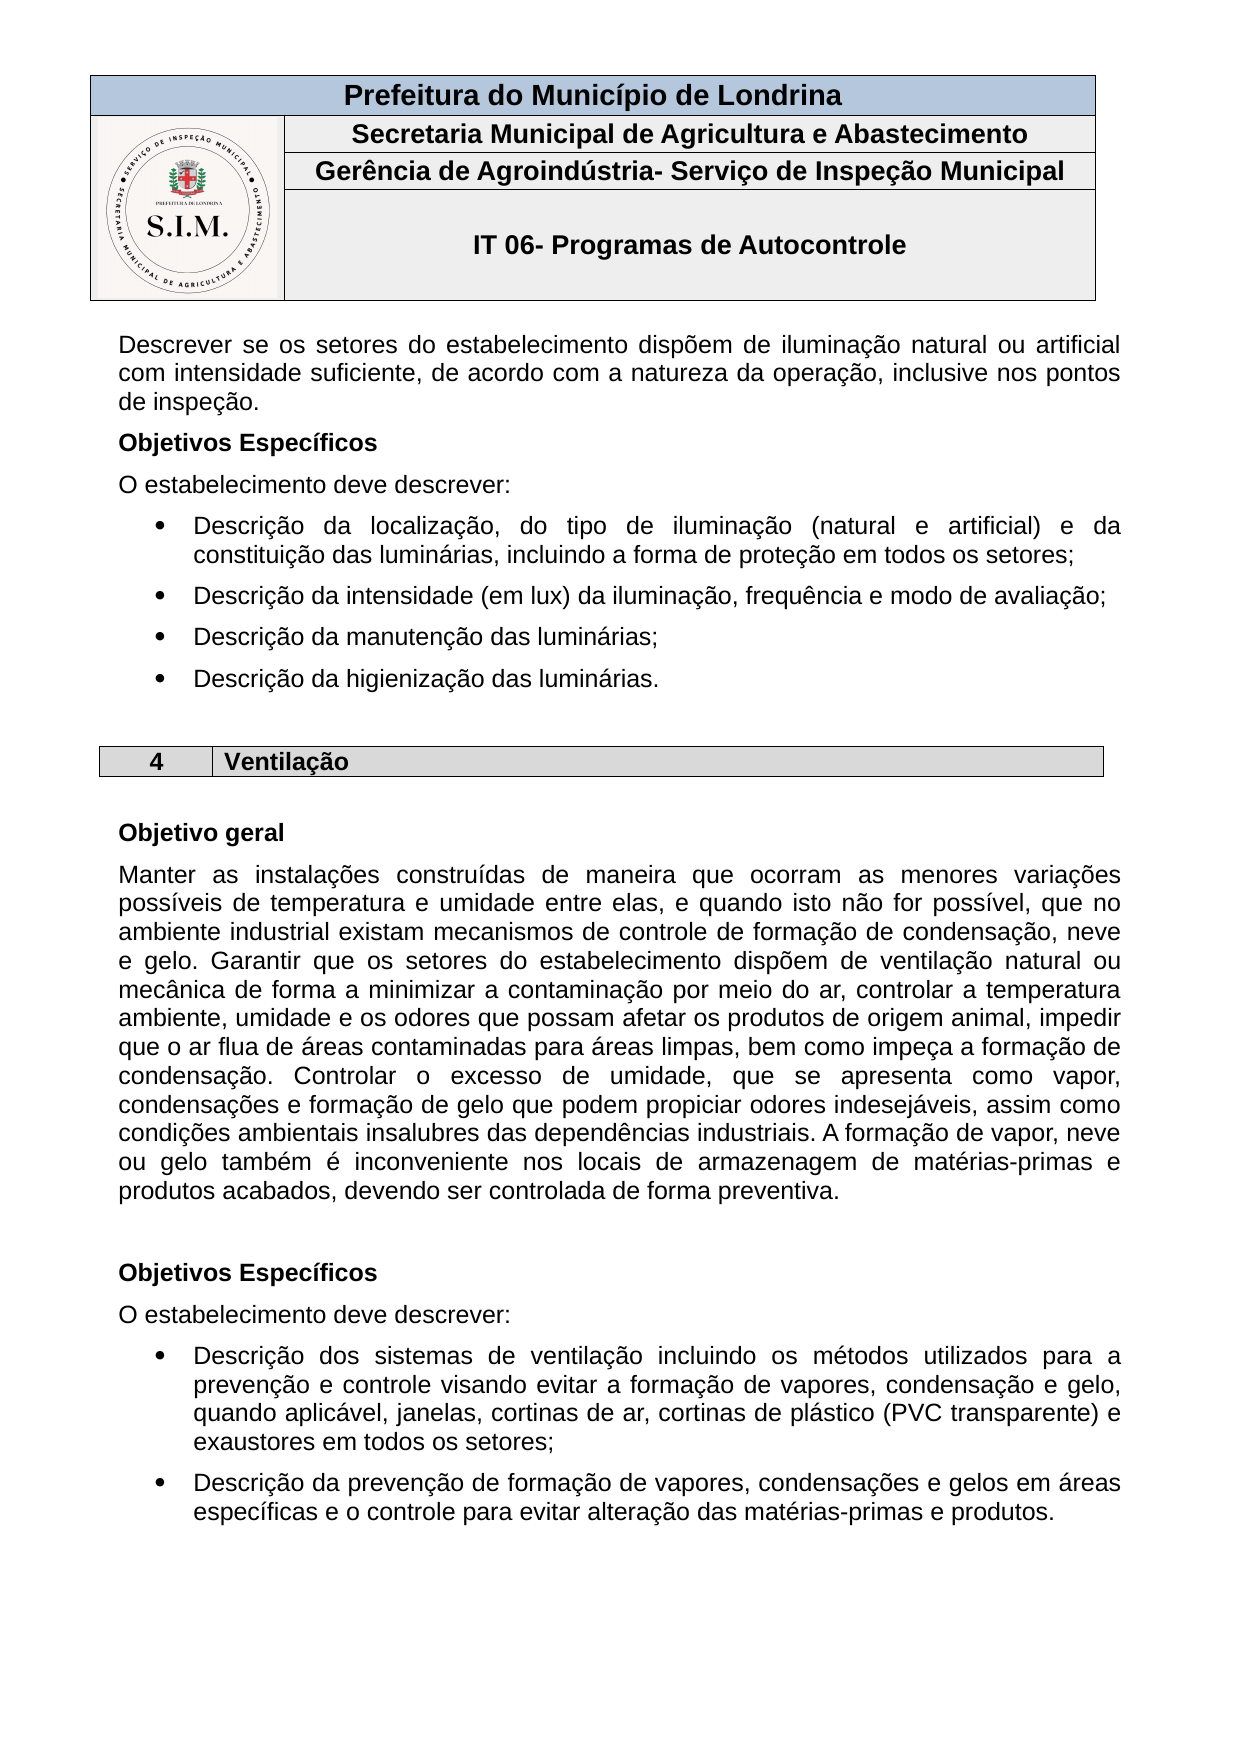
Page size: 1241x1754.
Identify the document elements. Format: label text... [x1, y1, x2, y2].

list Descrição da intensidade (em lux) da iluminação, frequência e modo de avaliação; [156, 581, 1123, 610]
text Objetivo geral [118, 818, 1123, 847]
list Descrição da prevenção de formação de vapores, condensações e gelos em áreas específicas e o controle para evitar alteração das matérias-primas e produtos. [156, 1468, 1123, 1526]
text Objetivos Específicos [118, 1258, 1123, 1287]
list Descrição dos sistemas de ventilação incluindo os métodos utilizados para a prevenção e controle visando evitar a formação de vapores, condensação e gelo, quando aplicável, janelas, cortinas de ar, cortinas de plástico (PVC transparente) e exaustores em todos os setores; [156, 1341, 1123, 1456]
list Descrição da higienização das luminárias. [156, 664, 1123, 692]
picture [97, 117, 278, 298]
text O estabelecimento deve descrever: [118, 469, 1123, 498]
list Descrição da manutenção das luminárias; [156, 622, 1123, 651]
text Objetivos Específicos [118, 428, 1123, 457]
text Manter as instalações construídas de maneira que ocorram as menores variações possíveis de temperatura e umidade entre elas, e quando isto não for possível, que no ambiente industrial existam mecanismos de controle de formação de condensação, neve e gelo. Garantir que os setores do estabelecimento dispõem de ventilação natural ou mecânica de forma a minimizar a contaminação por meio do ar, controlar a temperatura ambiente, umidade e os odores que possam afetar os produtos de origem animal, impedir que o ar flua de áreas contaminadas para áreas limpas, bem como impeça a formação de condensação. Controlar o excesso de umidade, que se apresenta como vapor, condensações e formação de gelo que podem propiciar odores indesejáveis, assim como condições ambientais insalubres das dependências industriais. A formação de vapor, neve ou gelo também é inconveniente nos locais de armazenagem de matérias-primas e produtos acabados, devendo ser controlada de forma preventiva. [118, 859, 1123, 1204]
text Descrever se os setores do estabelecimento dispõem de iluminação natural ou artificial com intensidade suficiente, de acordo com a natureza da operação, inclusive nos pontos de inspeção. [118, 329, 1123, 416]
list Descrição da localização, do tipo de iluminação (natural e artificial) e da constituição das luminárias, incluindo a forma de proteção em todos os setores; [156, 511, 1123, 568]
text O estabelecimento deve descrever: [118, 1299, 1123, 1328]
table_header 4 [100, 747, 212, 776]
table_header Ventilação [213, 747, 1103, 776]
